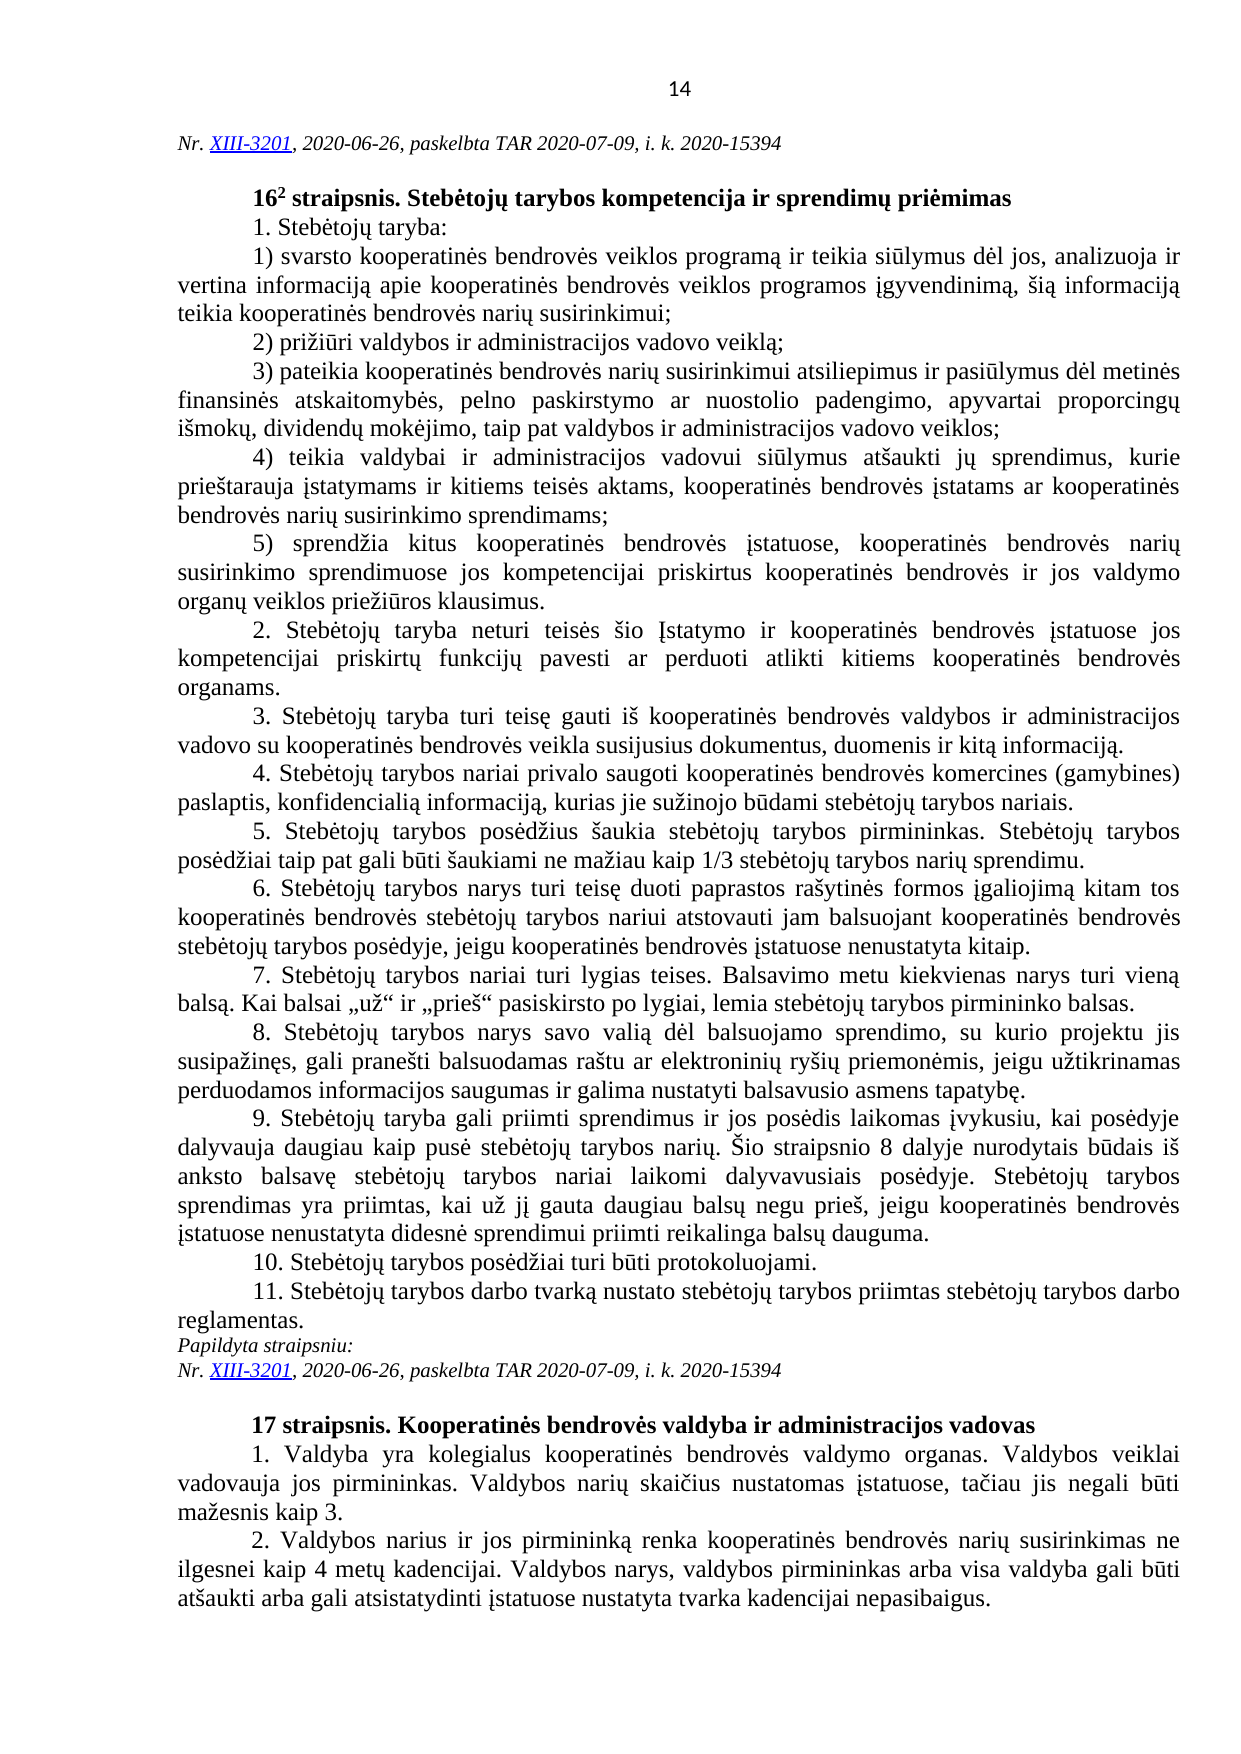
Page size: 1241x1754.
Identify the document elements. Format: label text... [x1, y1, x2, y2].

text Nr. XIII-3201, 2020-06-26, paskelbta TAR 2020-07-09, i. k. 2020-15394 [177, 131, 1181, 155]
text 3. Stebėtojų taryba turi teisę gauti iš kooperatinės bendrovės valdybos ir administracijos vadovo su kooperatinės bendrovės veikla susijusius dokumentus, duomenis ir kitą informaciją. [177, 701, 1181, 758]
text 162 straipsnis. Stebėtojų tarybos kompetencija ir sprendimų priėmimas [177, 183, 1181, 212]
text 3) pateikia kooperatinės bendrovės narių susirinkimui atsiliepimus ir pasiūlymus dėl metinės finansinės atskaitomybės, pelno paskirstymo ar nuostolio padengimo, apyvartai proporcingų išmokų, dividendų mokėjimo, taip pat valdybos ir administracijos vadovo veiklos; [177, 356, 1181, 442]
text 5. Stebėtojų tarybos posėdžius šaukia stebėtojų tarybos pirmininkas. Stebėtojų tarybos posėdžiai taip pat gali būti šaukiami ne mažiau kaip 1/3 stebėtojų tarybos narių sprendimu. [177, 816, 1181, 873]
text 8. Stebėtojų tarybos narys savo valią dėl balsuojamo sprendimo, su kurio projektu jis susipažinęs, gali pranešti balsuodamas raštu ar elektroninių ryšių priemonėmis, jeigu užtikrinamas perduodamos informacijos saugumas ir galima nustatyti balsavusio asmens tapatybę. [177, 1017, 1181, 1103]
text 1) svarsto kooperatinės bendrovės veiklos programą ir teikia siūlymus dėl jos, analizuoja ir vertina informaciją apie kooperatinės bendrovės veiklos programos įgyvendinimą, šią informaciją teikia kooperatinės bendrovės narių susirinkimui; [177, 241, 1181, 327]
text 6. Stebėtojų tarybos narys turi teisę duoti paprastos rašytinės formos įgaliojimą kitam tos kooperatinės bendrovės stebėtojų tarybos nariui atstovauti jam balsuojant kooperatinės bendrovės stebėtojų tarybos posėdyje, jeigu kooperatinės bendrovės įstatuose nenustatyta kitaip. [177, 873, 1181, 960]
text 10. Stebėtojų tarybos posėdžiai turi būti protokoluojami. [177, 1247, 1181, 1276]
text Nr. XIII-3201, 2020-06-26, paskelbta TAR 2020-07-09, i. k. 2020-15394 [177, 1357, 1181, 1382]
text 5) sprendžia kitus kooperatinės bendrovės įstatuose, kooperatinės bendrovės narių susirinkimo sprendimuose jos kompetencijai priskirtus kooperatinės bendrovės ir jos valdymo organų veiklos priežiūros klausimus. [177, 528, 1181, 615]
text 17 straipsnis. Kooperatinės bendrovės valdyba ir administracijos vadovas [177, 1410, 1181, 1439]
text 2. Valdybos narius ir jos pirmininką renka kooperatinės bendrovės narių susirinkimas ne ilgesnei kaip 4 metų kadencijai. Valdybos narys, valdybos pirmininkas arba visa valdyba gali būti atšaukti arba gali atsistatydinti įstatuose nustatyta tvarka kadencijai nepasibaigus. [177, 1525, 1181, 1612]
text 1. Stebėtojų taryba: [177, 212, 1181, 241]
text 11. Stebėtojų tarybos darbo tvarką nustato stebėtojų tarybos priimtas stebėtojų tarybos darbo reglamentas. [177, 1276, 1181, 1333]
text 4. Stebėtojų tarybos nariai privalo saugoti kooperatinės bendrovės komercines (gamybines) paslaptis, konfidencialią informaciją, kurias jie sužinojo būdami stebėtojų tarybos nariais. [177, 758, 1181, 816]
text 7. Stebėtojų tarybos nariai turi lygias teises. Balsavimo metu kiekvienas narys turi vieną balsą. Kai balsai „už“ ir „prieš“ pasiskirsto po lygiai, lemia stebėtojų tarybos pirmininko balsas. [177, 960, 1181, 1017]
text 1. Valdyba yra kolegialus kooperatinės bendrovės valdymo organas. Valdybos veiklai vadovauja jos pirmininkas. Valdybos narių skaičius nustatomas įstatuose, tačiau jis negali būti mažesnis kaip 3. [177, 1439, 1181, 1525]
text 2. Stebėtojų taryba neturi teisės šio Įstatymo ir kooperatinės bendrovės įstatuose jos kompetencijai priskirtų funkcijų pavesti ar perduoti atlikti kitiems kooperatinės bendrovės organams. [177, 615, 1181, 701]
text 4) teikia valdybai ir administracijos vadovui siūlymus atšaukti jų sprendimus, kurie prieštarauja įstatymams ir kitiems teisės aktams, kooperatinės bendrovės įstatams ar kooperatinės bendrovės narių susirinkimo sprendimams; [177, 442, 1181, 528]
text 2) prižiūri valdybos ir administracijos vadovo veiklą; [177, 327, 1181, 356]
text Papildyta straipsniu: [177, 1333, 1181, 1357]
text 9. Stebėtojų taryba gali priimti sprendimus ir jos posėdis laikomas įvykusiu, kai posėdyje dalyvauja daugiau kaip pusė stebėtojų tarybos narių. Šio straipsnio 8 dalyje nurodytais būdais iš anksto balsavę stebėtojų tarybos nariai laikomi dalyvavusiais posėdyje. Stebėtojų tarybos sprendimas yra priimtas, kai už jį gauta daugiau balsų negu prieš, jeigu kooperatinės bendrovės įstatuose nenustatyta didesnė sprendimui priimti reikalinga balsų dauguma. [177, 1103, 1181, 1247]
